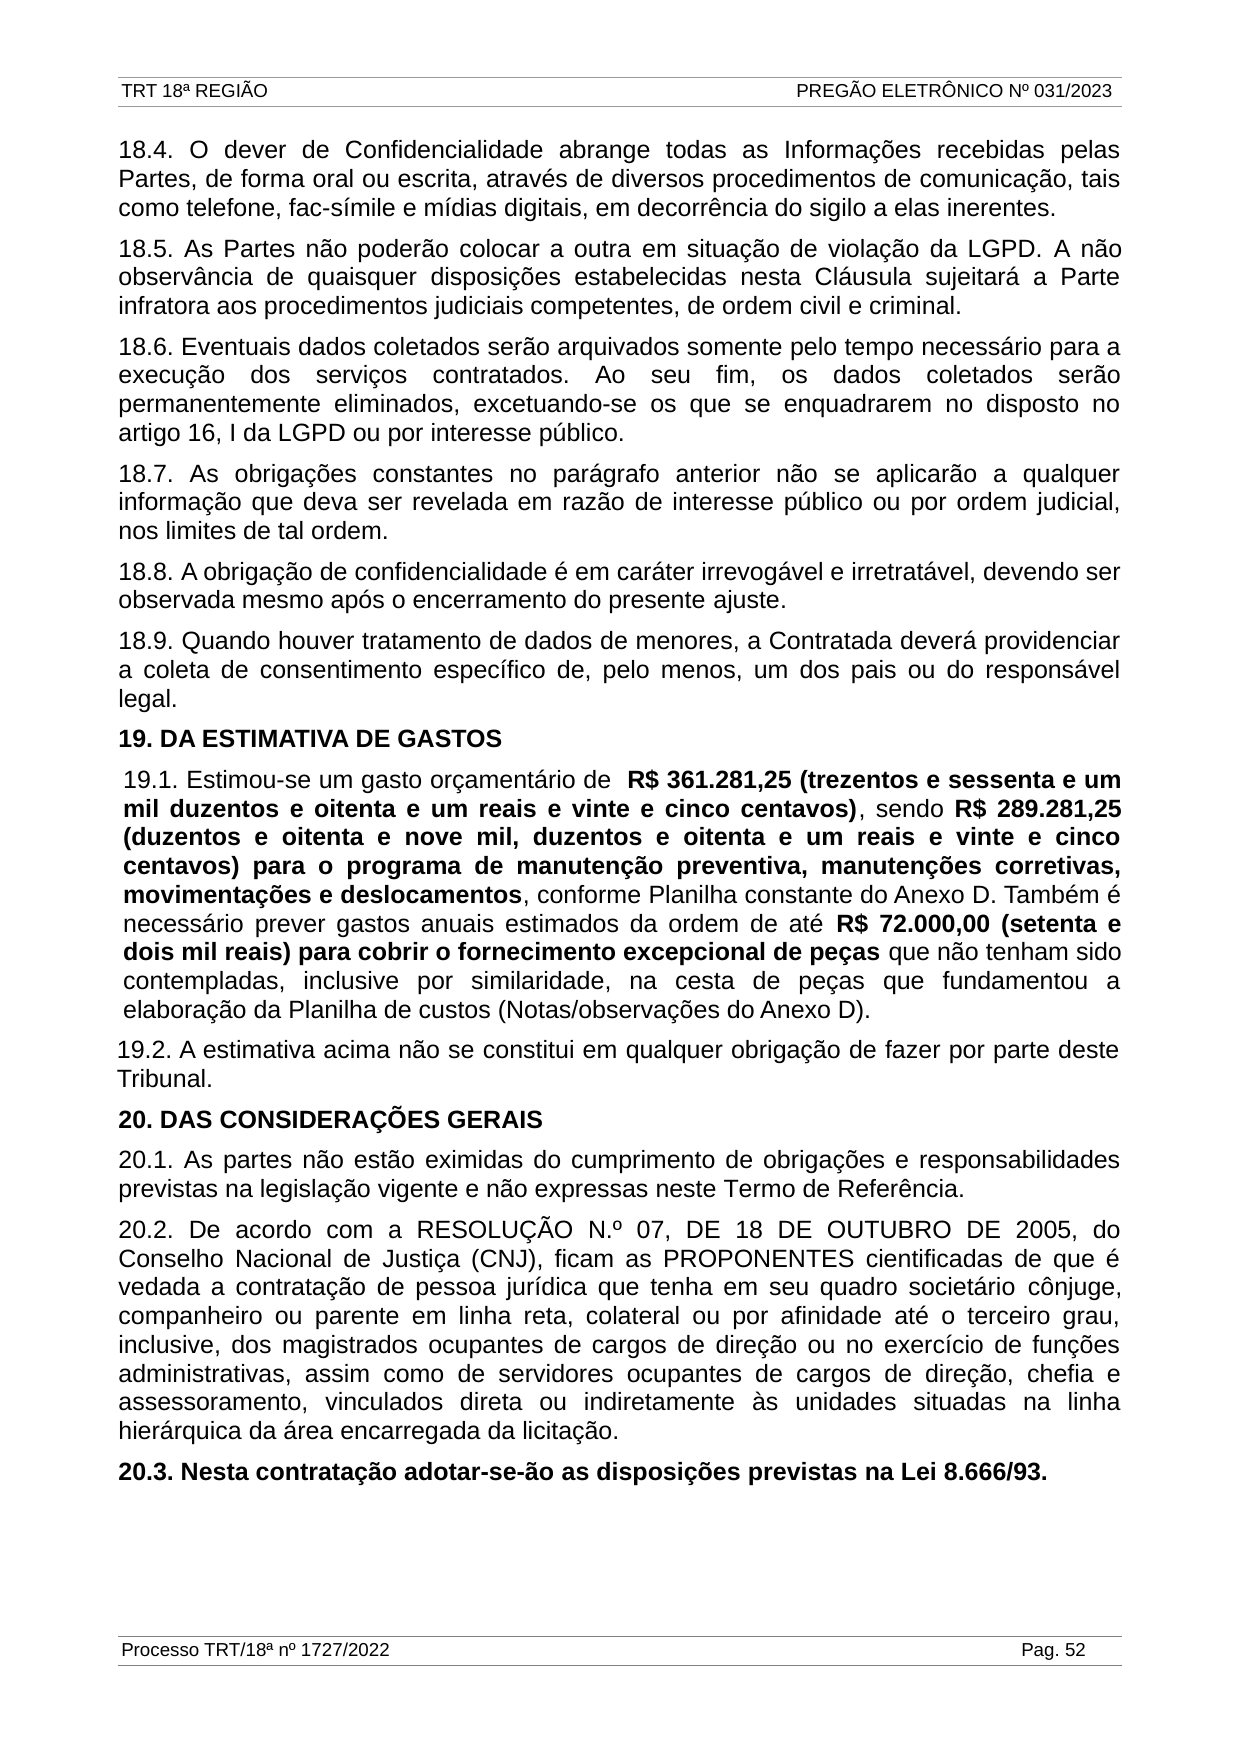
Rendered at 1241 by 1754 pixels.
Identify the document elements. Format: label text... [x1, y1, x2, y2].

text 18.6. Eventuais dados coletados serão arquivados somente pelo tempo necessário para a execução dos serviços contratados. Ao seu fim, os dados coletados serão permanentemente eliminados, excetuando-se os que se enquadrarem no disposto no artigo 16, I da LGPD ou por interesse público. [118, 332, 1122, 447]
text 20.2. De acordo com a RESOLUÇÃO N.º 07, DE 18 DE OUTUBRO DE 2005, do Conselho Nacional de Justiça (CNJ), ficam as PROPONENTES cientificadas de que é vedada a contratação de pessoa jurídica que tenha em seu quadro societário cônjuge, companheiro ou parente em linha reta, colateral ou por afinidade até o terceiro grau, inclusive, dos magistrados ocupantes de cargos de direção ou no exercício de funções administrativas, assim como de servidores ocupantes de cargos de direção, chefia e assessoramento, vinculados direta ou indiretamente às unidades situadas na linha hierárquica da área encarregada da licitação. [118, 1215, 1122, 1445]
text 18.5. As Partes não poderão colocar a outra em situação de violação da LGPD. A não observância de quaisquer disposições estabelecidas nesta Cláusula sujeitará a Parte infratora aos procedimentos judiciais competentes, de ordem civil e criminal. [118, 234, 1122, 320]
text 18.7. As obrigações constantes no parágrafo anterior não se aplicarão a qualquer informação que deva ser revelada em razão de interesse público ou por ordem judicial, nos limites de tal ordem. [118, 459, 1122, 545]
list 19. DA ESTIMATIVA DE GASTOS [118, 724, 1122, 753]
text 20. DAS CONSIDERAÇÕES GERAIS [118, 1105, 1122, 1134]
text 18.9. Quando houver tratamento de dados de menores, a Contratada deverá providenciar a coleta de consentimento específico de, pelo menos, um dos pais ou do responsável legal. [118, 626, 1122, 712]
text 18.4. O dever de Confidencialidade abrange todas as Informações recebidas pelas Partes, de forma oral ou escrita, através de diversos procedimentos de comunicação, tais como telefone, fac-símile e mídias digitais, em decorrência do sigilo a elas inerentes. [118, 136, 1122, 222]
list 19.1. Estimou-se um gasto orçamentário de R$ 361.281,25 (trezentos e sessenta e um mil duzentos e oitenta e um reais e vinte e cinco centavos), sendo R$ 289.281,25 (duzentos e oitenta e nove mil, duzentos e oitenta e um reais e vinte e cinco centavos) para o programa de manutenção preventiva, manutenções corretivas, movimentações e deslocamentos, conforme Planilha constante do Anexo D. Também é necessário prever gastos anuais estimados da ordem de até R$ 72.000,00 (setenta e dois mil reais) para cobrir o fornecimento excepcional de peças que não tenham sido contempladas, inclusive por similaridade, na cesta de peças que fundamentou a elaboração da Planilha de custos (Notas/observações do Anexo D). [123, 765, 1122, 1024]
text 20.3. Nesta contratação adotar-se-ão as disposições previstas na Lei 8.666/93. [118, 1457, 1122, 1486]
list 19.2. A estimativa acima não se constitui em qualquer obrigação de fazer por parte deste Tribunal. [117, 1036, 1122, 1093]
text 20.1. As partes não estão eximidas do cumprimento de obrigações e responsabilidades previstas na legislação vigente e não expressas neste Termo de Referência. [118, 1146, 1122, 1203]
list 18.8. A obrigação de confidencialidade é em caráter irrevogável e irretratável, devendo ser observada mesmo após o encerramento do presente ajuste. [118, 557, 1122, 614]
